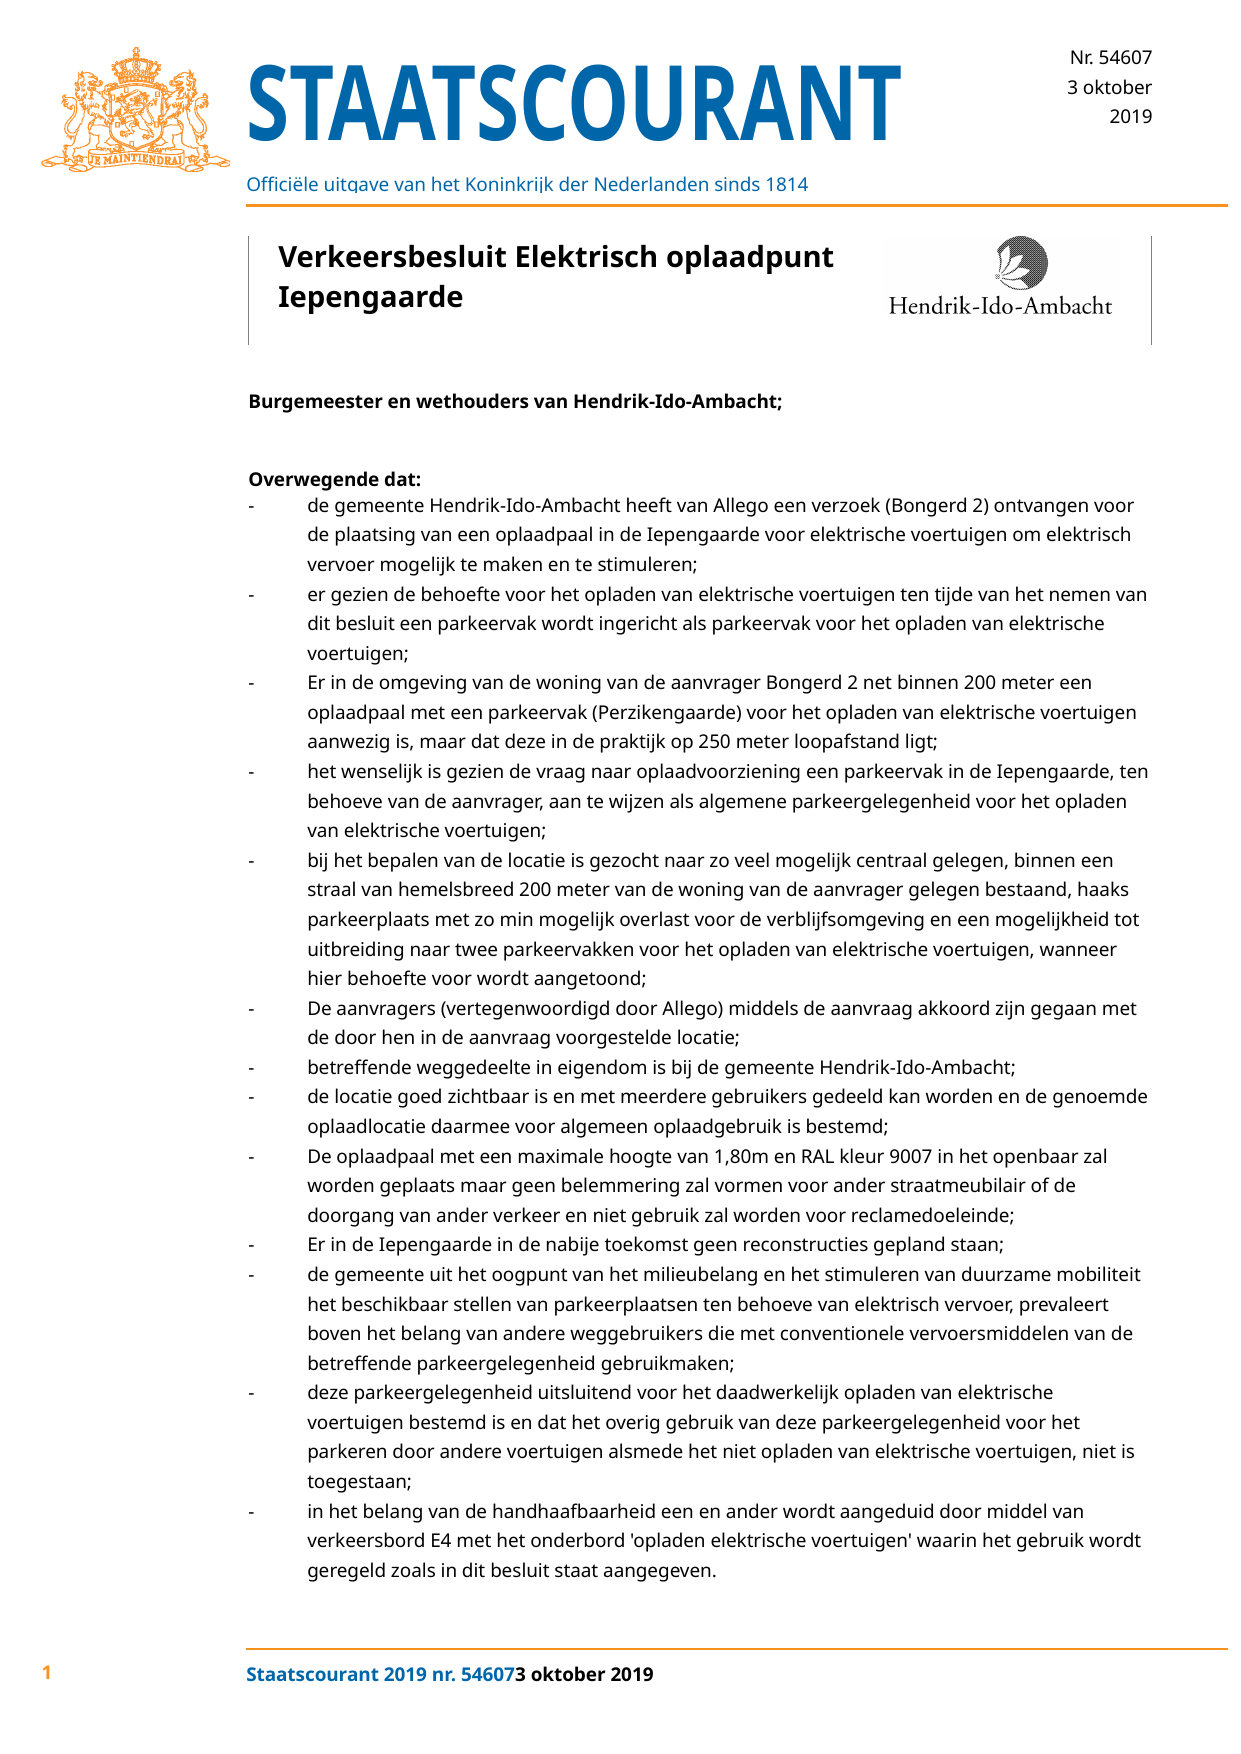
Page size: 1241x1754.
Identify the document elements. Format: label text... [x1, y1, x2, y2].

list De aanvragers (vertegenwoordigd door Allego) middels de aanvraag akkoord zijn gegaan met de door hen in de aanvraag voorgestelde locatie; [248, 995, 1152, 1050]
list betreffende weggedeelte in eigendom is bij de gemeente Hendrik-Ido-Ambacht; [248, 1054, 1152, 1080]
picture [882, 236, 1119, 314]
list de locatie goed zichtbaar is en met meerdere gebruikers gedeeld kan worden en de genoemde oplaadlocatie daarmee voor algemeen oplaadgebruik is bestemd; [248, 1084, 1152, 1139]
text Overwegende dat: [248, 466, 1152, 492]
list deze parkeergelegenheid uitsluitend voor het daadwerkelijk opladen van elektrische voertuigen bestemd is en dat het overig gebruik van deze parkeergelegenheid voor het parkeren door andere voertuigen alsmede het niet opladen van elektrische voertuigen, niet is toegestaan; [248, 1379, 1152, 1494]
list Er in de Iepengaarde in de nabije toekomst geen reconstructies gepland staan; [248, 1232, 1152, 1257]
list bij het bepalen van de locatie is gezocht naar zo veel mogelijk centraal gelegen, binnen een straal van hemelsbreed 200 meter van de woning van de aanvrager gelegen bestaand, haaks parkeerplaats met zo min mogelijk overlast voor de verblijfsomgeving en een mogelijkheid tot uitbreiding naar twee parkeervakken voor het opladen van elektrische voertuigen, wanneer hier behoefte voor wordt aangetoond; [248, 847, 1152, 991]
text Burgemeester en wethouders van Hendrik-Ido-Ambacht; [248, 388, 1152, 413]
list Er in de omgeving van de woning van de aanvrager Bongerd 2 net binnen 200 meter een oplaadpaal met een parkeervak (Perzikengaarde) voor het opladen van elektrische voertuigen aanwezig is, maar dat deze in de praktijk op 250 meter loopafstand ligt; [248, 669, 1152, 754]
list de gemeente Hendrik-Ido-Ambacht heeft van Allego een verzoek (Bongerd 2) ontvangen voor de plaatsing van een oplaadpaal in de Iepengaarde voor elektrische voertuigen om elektrisch vervoer mogelijk te maken en te stimuleren; [248, 492, 1152, 577]
table_header [850, 236, 1151, 345]
list er gezien de behoefte voor het opladen van elektrische voertuigen ten tijde van het nemen van dit besluit een parkeervak wordt ingericht als parkeervak voor het opladen van elektrische voertuigen; [248, 581, 1152, 666]
list De oplaadpaal met een maximale hoogte van 1,80m en RAL kleur 9007 in het openbaar zal worden geplaats maar geen belemmering zal vormen voor ander straatmeubilair of de doorgang van ander verkeer en niet gebruik zal worden voor reclamedoeleinde; [248, 1143, 1152, 1228]
picture [41, 47, 231, 172]
list de gemeente uit het oogpunt van het milieubelang en het stimuleren van duurzame mobiliteit het beschikbaar stellen van parkeerplaatsen ten behoeve van elektrisch vervoer, prevaleert boven het belang van andere weggebruikers die met conventionele vervoersmiddelen van de betreffende parkeergelegenheid gebruikmaken; [248, 1261, 1152, 1376]
table_header Verkeersbesluit Elektrisch oplaadpunt Iepengaarde [249, 236, 850, 345]
list in het belang van de handhaafbaarheid een en ander wordt aangeduid door middel van verkeersbord E4 met het onderbord 'opladen elektrische voertuigen' waarin het gebruik wordt geregeld zoals in dit besluit staat aangegeven. [248, 1498, 1152, 1583]
list het wenselijk is gezien de vraag naar oplaadvoorziening een parkeervak in de Iepengaarde, ten behoeve van de aanvrager, aan te wijzen als algemene parkeergelegenheid voor het opladen van elektrische voertuigen; [248, 758, 1152, 843]
